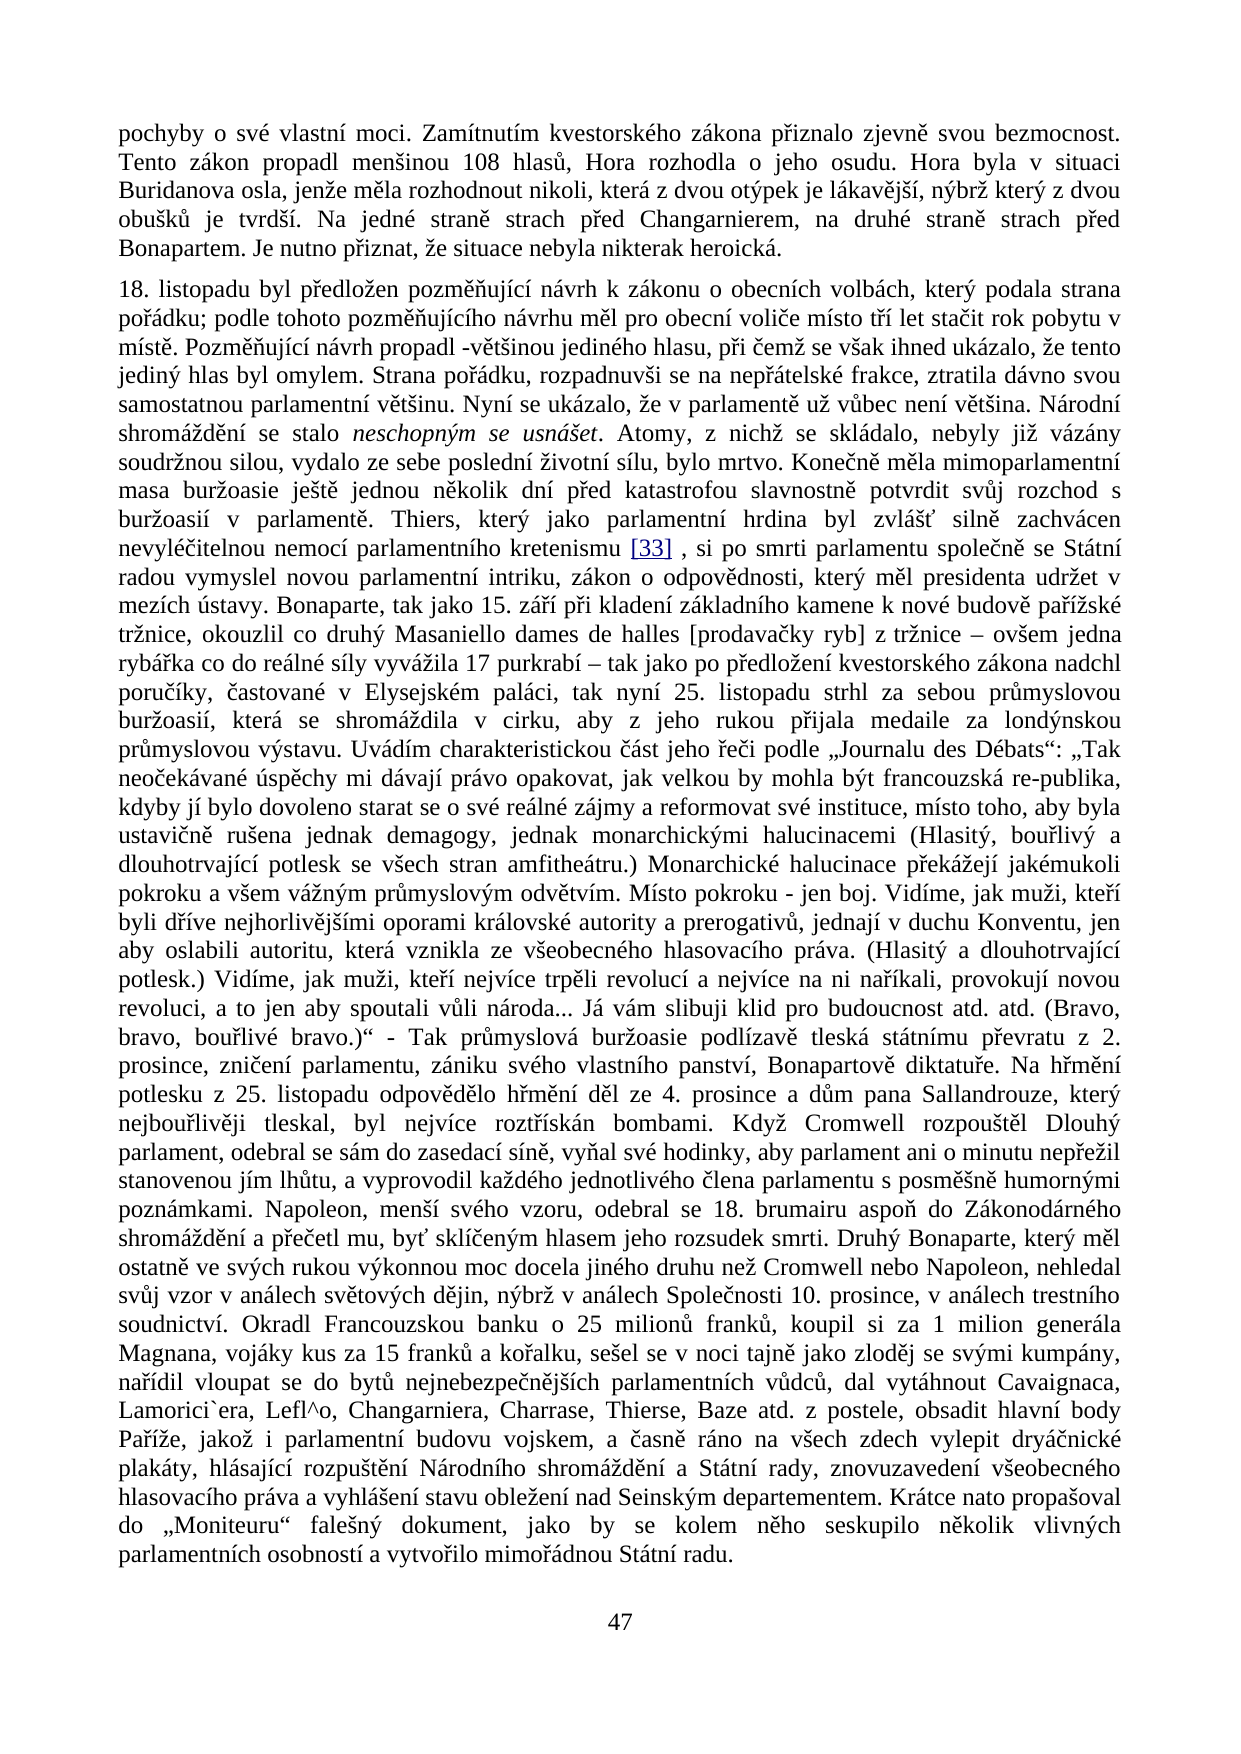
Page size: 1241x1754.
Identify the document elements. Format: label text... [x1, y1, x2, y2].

text pochyby o své vlastní moci. Zamítnutím kvestorského zákona přiznalo zjevně svou bezmocnost. Tento zákon propadl menšinou 108 hlasů, Hora rozhodla o jeho osudu. Hora byla v situaci Buridanova osla, jenže měla rozhodnout nikoli, která z dvou otýpek je lákavější, nýbrž který z dvou obušků je tvrdší. Na jedné straně strach před Changarnierem, na druhé straně strach před Bonapartem. Je nutno přiznat, že situace nebyla nikterak heroická. [118, 118, 1122, 262]
text 18. listopadu byl předložen pozměňující návrh k zákonu o obecních volbách, který podala strana pořádku; podle tohoto pozměňujícího návrhu měl pro obecní voliče místo tří let stačit rok pobytu v místě. Pozměňující návrh propadl -většinou jediného hlasu, při čemž se však ihned ukázalo, že tento jediný hlas byl omylem. Strana pořádku, rozpadnuvši se na nepřátelské frakce, ztratila dávno svou samostatnou parlamentní většinu. Nyní se ukázalo, že v parlamentě už vůbec není většina. Národní shromáždění se stalo neschopným se usnášet. Atomy, z nichž se skládalo, nebyly již vázány soudržnou silou, vydalo ze sebe poslední životní sílu, bylo mrtvo. Konečně měla mimoparlamentní masa buržoasie ještě jednou několik dní před katastrofou slavnostně potvrdit svůj rozchod s buržoasií v parlamentě. Thiers, který jako parlamentní hrdina byl zvlášť silně zachvácen nevyléčitelnou nemocí parlamentního kretenismu [33] , si po smrti parlamentu společně se Státní radou vymyslel novou parlamentní intriku, zákon o odpovědnosti, který měl presidenta udržet v mezích ústavy. Bonaparte, tak jako 15. září při kladení základního kamene k nové budově pařížské tržnice, okouzlil co druhý Masaniello dames de halles [prodavačky ryb] z tržnice – ovšem jedna rybářka co do reálné síly vyvážila 17 purkrabí – tak jako po předložení kvestorského zákona nadchl poručíky, častované v Elysejském paláci, tak nyní 25. listopadu strhl za sebou průmyslovou buržoasií, která se shromáždila v cirku, aby z jeho rukou přijala medaile za londýnskou průmyslovou výstavu. Uvádím charakteristickou část jeho řeči podle „Journalu des Débats“: „Tak neočekávané úspěchy mi dávají právo opakovat, jak velkou by mohla být francouzská re-publika, kdyby jí bylo dovoleno starat se o své reálné zájmy a reformovat své instituce, místo toho, aby byla ustavičně rušena jednak demagogy, jednak monarchickými halucinacemi (Hlasitý, bouřlivý a dlouhotrvající potlesk se všech stran amfitheátru.) Monarchické halucinace překážejí jakémukoli pokroku a všem vážným průmyslovým odvětvím. Místo pokroku - jen boj. Vidíme, jak muži, kteří byli dříve nejhorlivějšími oporami královské autority a prerogativů, jednají v duchu Konventu, jen aby oslabili autoritu, která vznikla ze všeobecného hlasovacího práva. (Hlasitý a dlouhotrvající potlesk.) Vidíme, jak muži, kteří nejvíce trpěli revolucí a nejvíce na ni naříkali, provokují novou revoluci, a to jen aby spoutali vůli národa... Já vám slibuji klid pro budoucnost atd. atd. (Bravo, bravo, bouřlivé bravo.)“ - Tak průmyslová buržoasie podlízavě tleská státnímu převratu z 2. prosince, zničení parlamentu, zániku svého vlastního panství, Bonapartově diktatuře. Na hřmění potlesku z 25. listopadu odpovědělo hřmění děl ze 4. prosince a dům pana Sallandrouze, který nejbouřlivěji tleskal, byl nejvíce roztřískán bombami. Když Cromwell rozpouštěl Dlouhý parlament, odebral se sám do zasedací síně, vyňal své hodinky, aby parlament ani o minutu nepřežil stanovenou jím lhůtu, a vyprovodil každého jednotlivého člena parlamentu s posměšně humornými poznámkami. Napoleon, menší svého vzoru, odebral se 18. brumairu aspoň do Zákonodárného shromáždění a přečetl mu, byť sklíčeným hlasem jeho rozsudek smrti. Druhý Bonaparte, který měl ostatně ve svých rukou výkonnou moc docela jiného druhu než Cromwell nebo Napoleon, nehledal svůj vzor v análech světových dějin, nýbrž v análech Společnosti 10. prosince, v análech trestního soudnictví. Okradl Francouzskou banku o 25 milionů franků, koupil si za 1 milion generála Magnana, vojáky kus za 15 franků a kořalku, sešel se v noci tajně jako zloděj se svými kumpány, nařídil vloupat se do bytů nejnebezpečnějších parlamentních vůdců, dal vytáhnout Cavaignaca, Lamorici`era, Lefl^o, Changarniera, Charrase, Thierse, Baze atd. z postele, obsadit hlavní body Paříže, jakož i parlamentní budovu vojskem, a časně ráno na všech zdech vylepit dryáčnické plakáty, hlásající rozpuštění Národního shromáždění a Státní rady, znovuzavedení všeobecného hlasovacího práva a vyhlášení stavu obležení nad Seinským departementem. Krátce nato propašoval do „Moniteuru“ falešný dokument, jako by se kolem něho seskupilo několik vlivných parlamentních osobností a vytvořilo mimořádnou Státní radu. [118, 274, 1122, 1568]
